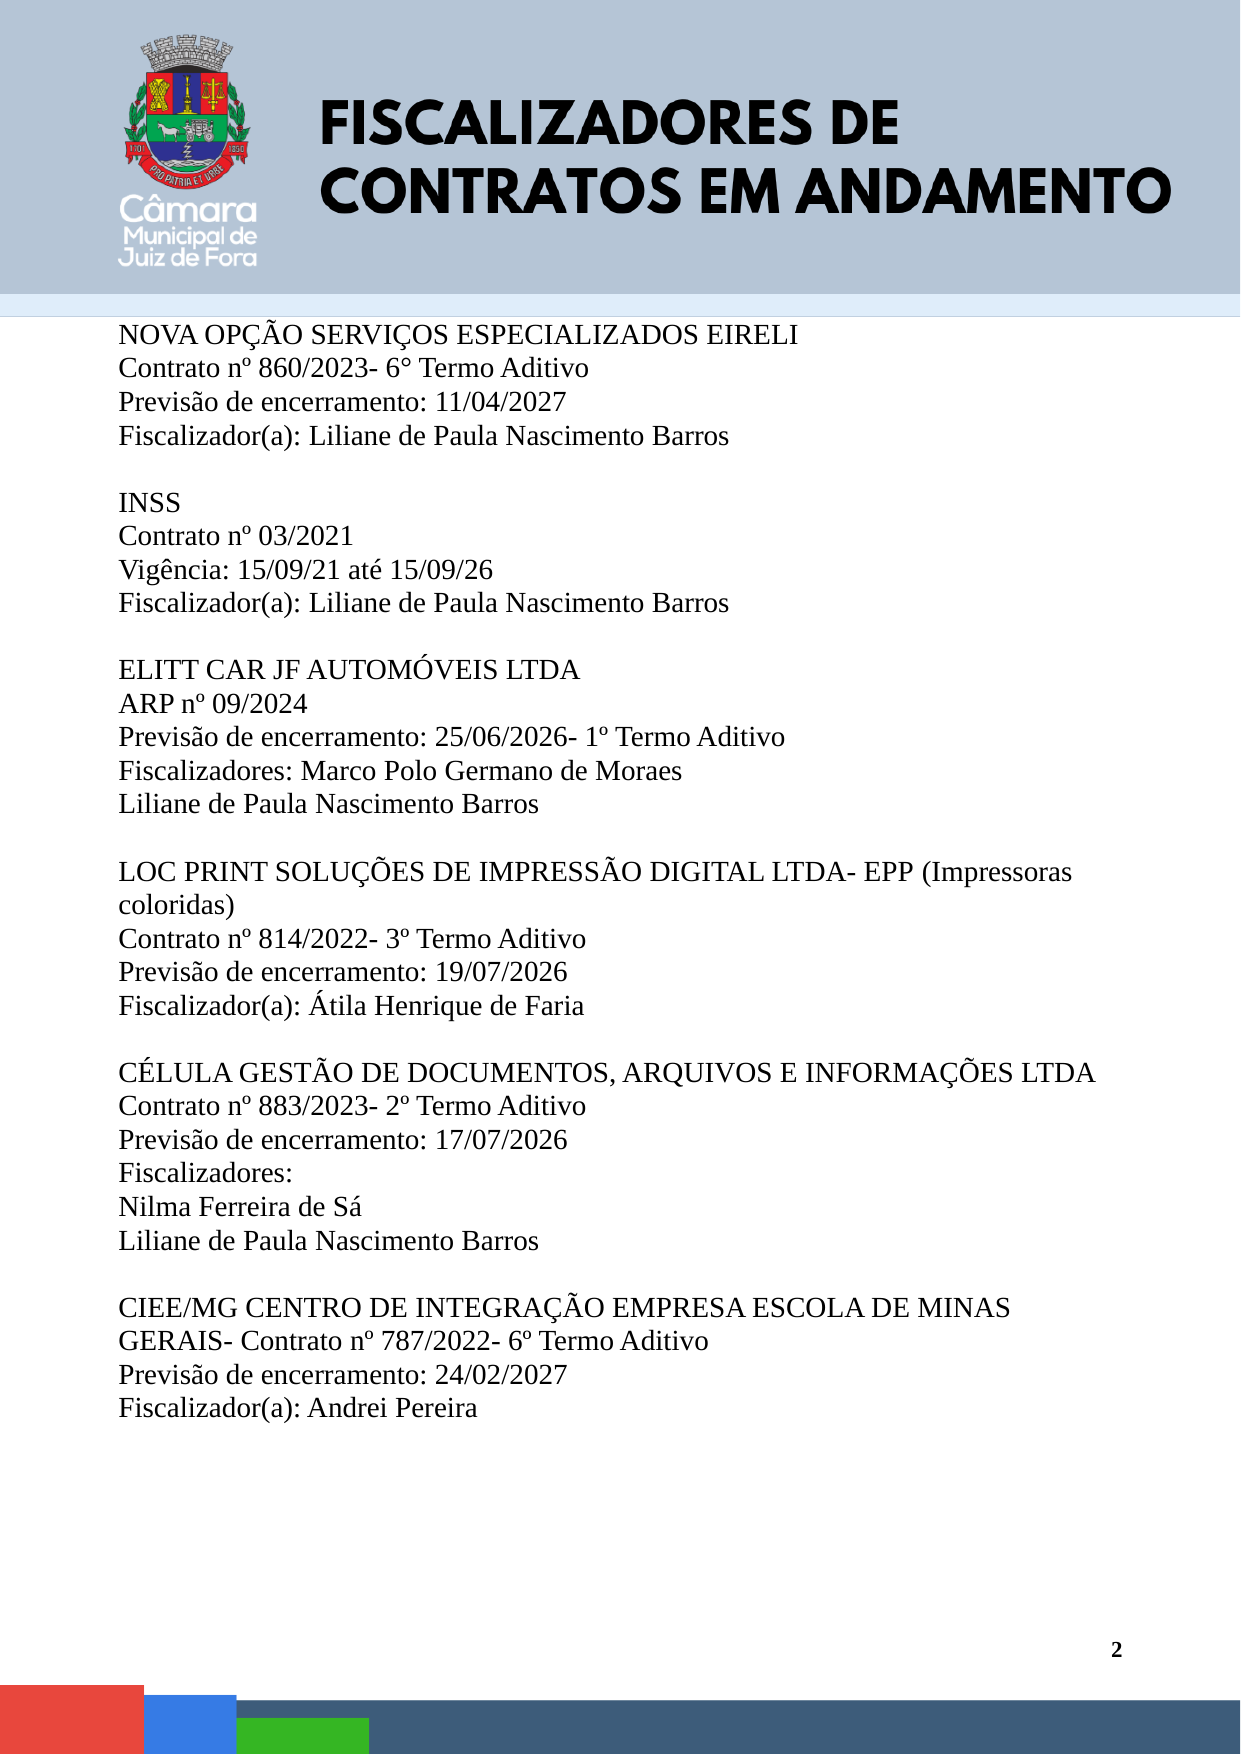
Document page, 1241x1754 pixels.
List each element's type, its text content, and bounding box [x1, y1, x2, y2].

text LOC PRINT SOLUÇÕES DE IMPRESSÃO DIGITAL LTDA- EPP (Impressoras coloridas) [118, 854, 1122, 921]
text Previsão de encerramento: 11/04/2027 [118, 384, 1122, 418]
text Previsão de encerramento: 24/02/2027 [118, 1357, 1122, 1390]
text Contrato nº 814/2022- 3º Termo Aditivo [118, 921, 1122, 954]
text Fiscalizador(a): Liliane de Paula Nascimento Barros [118, 585, 1122, 619]
text Previsão de encerramento: 17/07/2026 [118, 1122, 1122, 1156]
text ELITT CAR JF AUTOMÓVEIS LTDA [118, 652, 1122, 686]
text Liliane de Paula Nascimento Barros [118, 1223, 1122, 1256]
text CÉLULA GESTÃO DE DOCUMENTOS, ARQUIVOS E INFORMAÇÕES LTDA [118, 1055, 1122, 1088]
text INSS [118, 485, 1122, 518]
text Previsão de encerramento: 19/07/2026 [118, 954, 1122, 988]
text Fiscalizadores: [118, 1156, 1122, 1189]
text Fiscalizador(a): Átila Henrique de Faria [118, 988, 1122, 1021]
text Nilma Ferreira de Sá [118, 1189, 1122, 1223]
text Previsão de encerramento: 25/06/2026- 1º Termo Aditivo [118, 719, 1122, 753]
text CIEE/MG CENTRO DE INTEGRAÇÃO EMPRESA ESCOLA DE MINAS GERAIS- Contrato nº 787/2022- 6º Termo Aditivo [118, 1290, 1122, 1357]
text Fiscalizadores: Marco Polo Germano de Moraes [118, 753, 1122, 787]
text Fiscalizador(a): Liliane de Paula Nascimento Barros [118, 418, 1122, 451]
text Fiscalizador(a): Andrei Pereira [118, 1390, 1122, 1424]
text Liliane de Paula Nascimento Barros [118, 787, 1122, 820]
picture [0, 0, 1241, 317]
text Contrato nº 03/2021 [118, 518, 1122, 552]
text Contrato nº 883/2023- 2º Termo Aditivo [118, 1088, 1122, 1122]
text Vigência: 15/09/21 até 15/09/26 [118, 552, 1122, 585]
text ARP nº 09/2024 [118, 686, 1122, 719]
text Contrato nº 860/2023- 6° Termo Aditivo [118, 351, 1122, 384]
text NOVA OPÇÃO SERVIÇOS ESPECIALIZADOS EIRELI [118, 317, 1122, 351]
picture [0, 1685, 1241, 1754]
